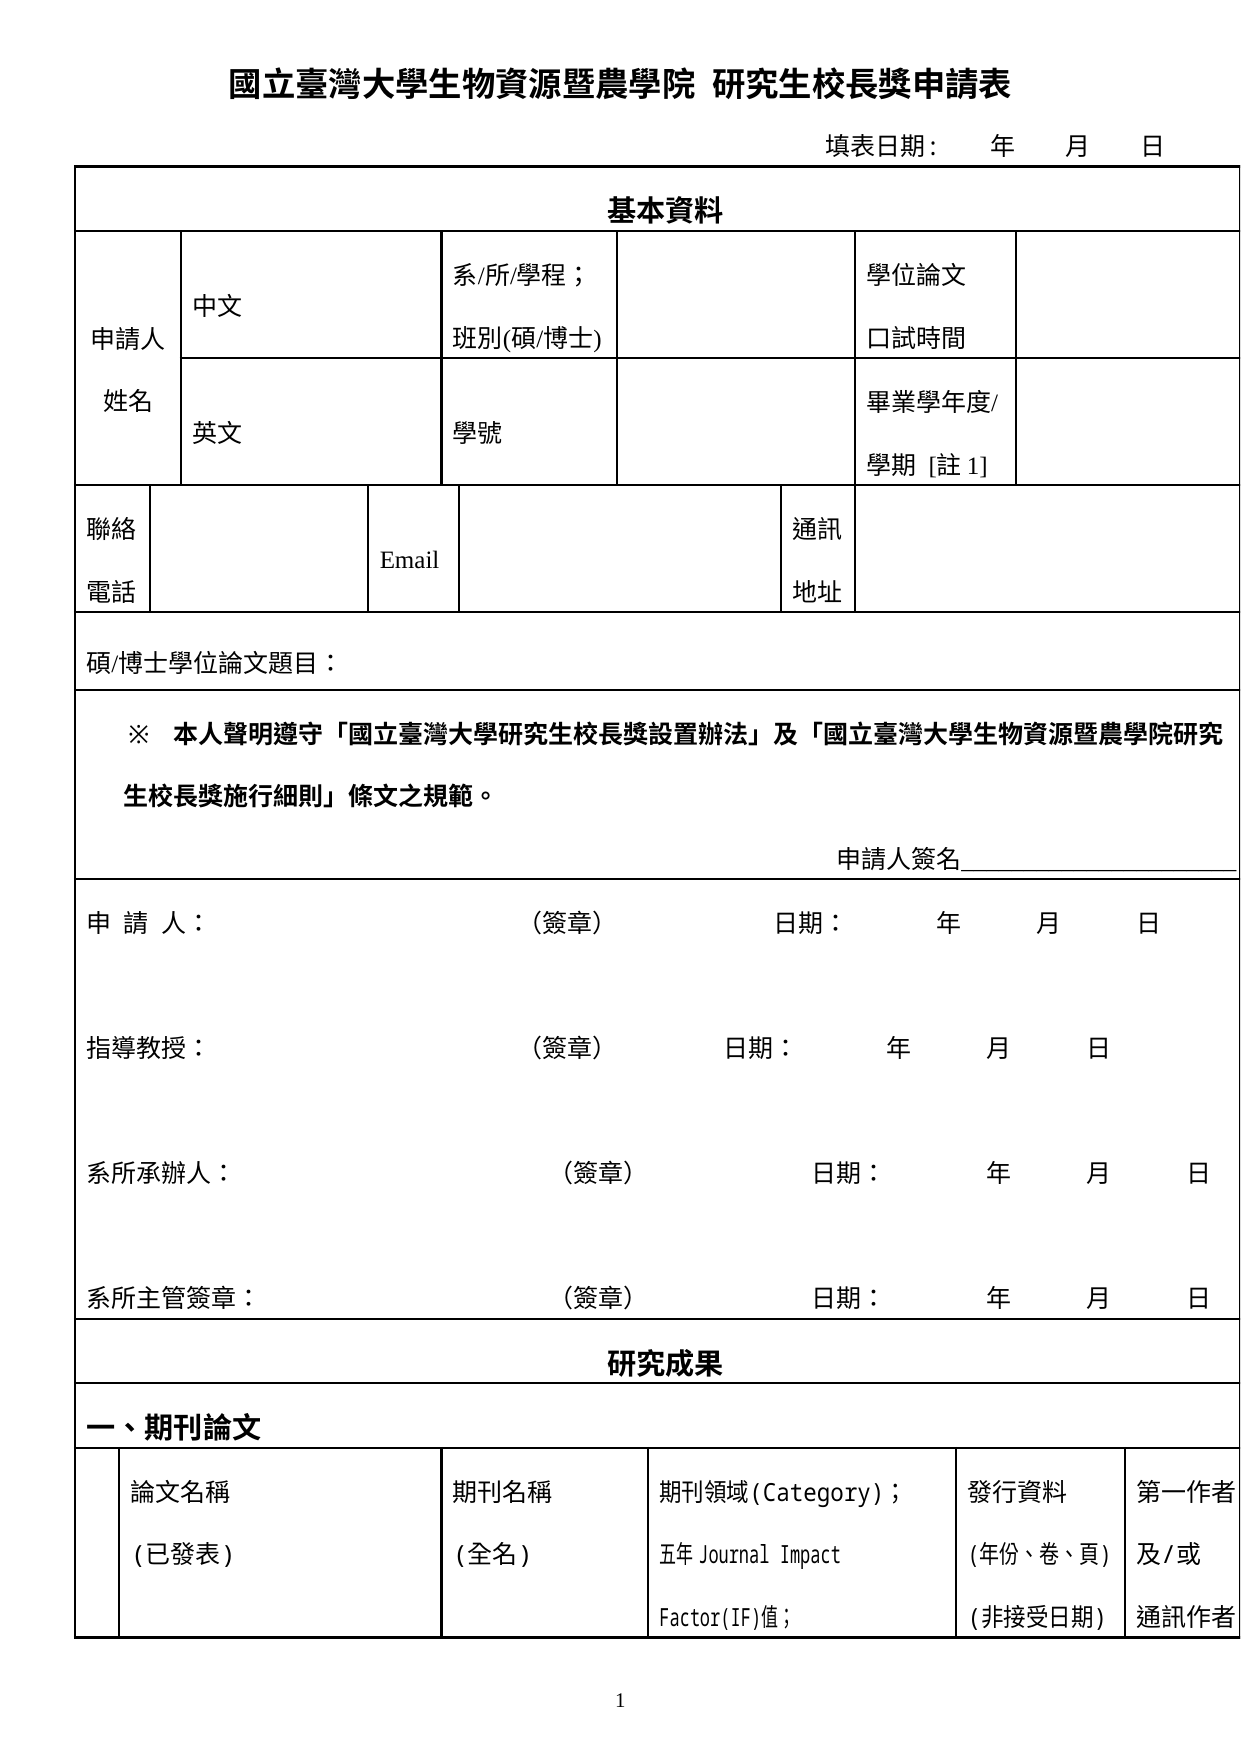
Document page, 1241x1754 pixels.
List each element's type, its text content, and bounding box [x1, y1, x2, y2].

table_cell 系/所/學程；班別(碩/博士) [443, 232, 616, 357]
table_header 基本資料 [76, 168, 1239, 230]
table_cell 一、期刊論文 [76, 1384, 1239, 1447]
table_cell 聯絡 電話 [76, 486, 149, 611]
table_cell [618, 232, 854, 357]
table_cell [856, 486, 1239, 611]
table_cell 本人聲明遵守「國立臺灣大學研究生校長獎設置辦法」及「國立臺灣大學生物資源暨農學院研究生校長獎施行細則」條文之規範。 申請人簽名______________________ [76, 691, 1239, 878]
table_cell 碩/博士學位論文題目： [76, 613, 1239, 688]
table_cell [76, 1449, 118, 1636]
table_cell 第一作者 及/或 通訊作者 [1126, 1449, 1239, 1636]
table_cell 發行資料 (年份、卷、頁) (非接受日期) [957, 1449, 1124, 1636]
table_cell [1017, 232, 1239, 357]
table_cell Email [369, 486, 458, 611]
table_cell [1017, 359, 1239, 484]
table_cell [151, 486, 367, 611]
text 國立臺灣大學生物資源暨農學院 研究生校長獎申請表 [75, 40, 1165, 103]
table_cell 研究成果 [76, 1320, 1239, 1382]
table_cell [618, 359, 854, 484]
table_cell 學位論文 口試時間 [856, 232, 1015, 357]
table_cell 通訊地址 [782, 486, 854, 611]
table_cell 學號 [443, 359, 616, 484]
table_cell 論文名稱 (已發表) [120, 1449, 440, 1636]
text 填表日期: 年 月 日 [75, 103, 1165, 165]
table_cell 申 請 人： （簽章） 日期： 年 月 日 指導教授： （簽章） 日期： 年 月 日 系所承辦人： （簽章） 日期： 年 月 日 系所主管簽章： （簽章） 日期： 年 月 日 [76, 880, 1239, 1318]
table_cell 期刊名稱 (全名) [443, 1449, 647, 1636]
table_cell 期刊領域(Category)； 五年Journal Impact Factor(IF)值； [649, 1449, 955, 1636]
table_cell 英文 [182, 359, 440, 484]
table_cell 申請人姓名 [76, 232, 180, 484]
table_cell 畢業學年度/ 學期 [註1] [856, 359, 1015, 484]
table_cell 中文 [182, 232, 440, 357]
table_cell [460, 486, 780, 611]
